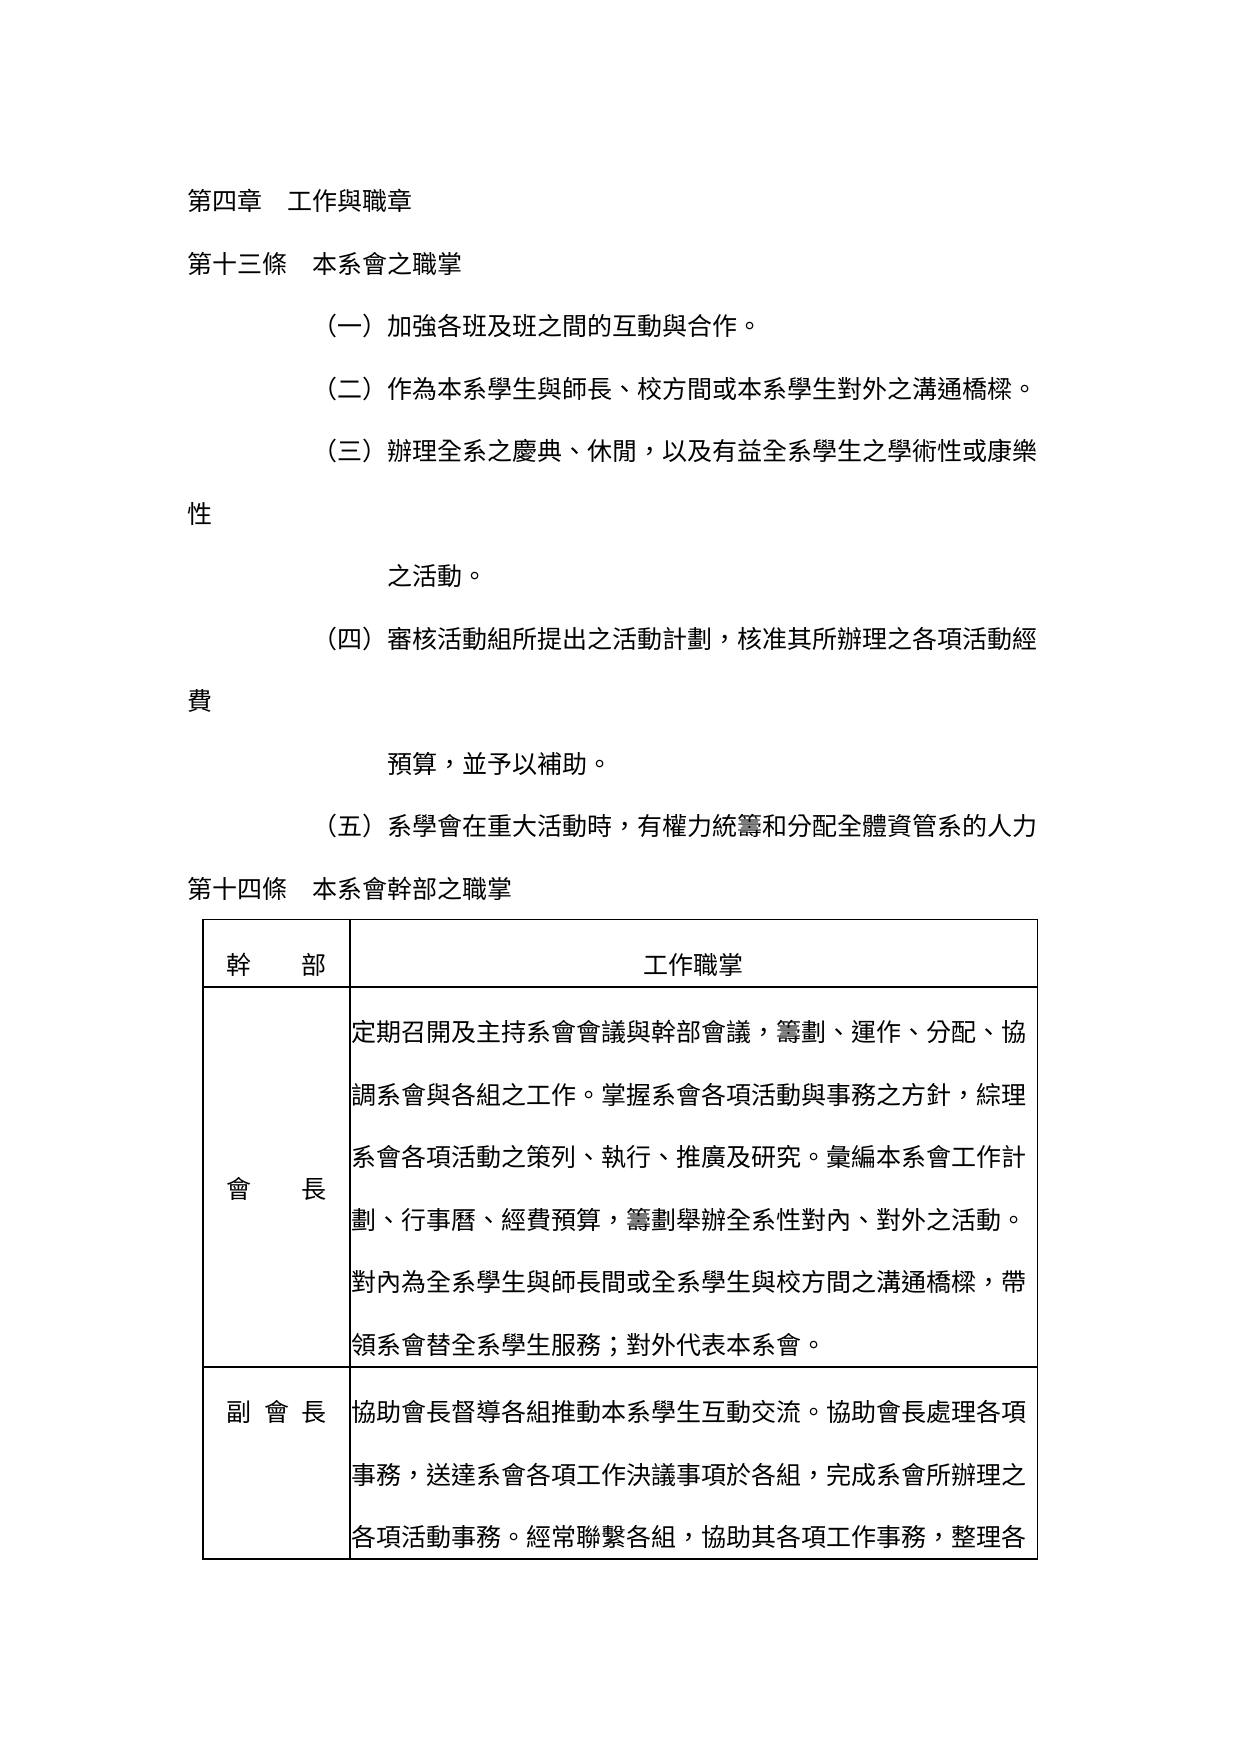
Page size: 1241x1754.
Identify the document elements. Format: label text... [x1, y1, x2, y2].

table_cell 副 會 長 [204, 1368, 349, 1558]
table_header 幹 部 [204, 920, 349, 986]
table_header 工作職掌 [351, 920, 1037, 986]
table_cell 會 長 [204, 988, 349, 1366]
table_cell 協助會長督導各組推動本系學生互動交流。協助會長處理各項事務，送達系會各項工作決議事項於各組，完成系會所辦理之各項活動事務。經常聯繫各組，協助其各項工作事務，整理各 [351, 1368, 1037, 1558]
text 第六條 本系會由資訊管理系全體學生組成，皆享系會之權利義務。 第七條 本科會設有會長一人、副會長１－２人（視選舉結果而定），下設資訊 組、文書組、美工組、公關組、活動組、服務組、總務組、採購組，等 八個組別。 第八條 本系會幹部產生之規定如下： （一）會長、副會長之產生依國立澎湖科技大學資訊管理系正副會長選 擇辦法如（附件一）辦理之。 （二）各組設置正副組長各一人，由新任正副會長與各組組員遴選委任 之。 （三）各幹部任期一年。 （四）保障：凡本系會會員不可對各幹部作出人身攻擊之言行，並給予 各幹部部應有之尊重。 第九條 本系會設指導老師。指導老師由本系主任擔任，協助並輔導本系會活動。 第三章 權利、義務 第十條 凡資訊管理系之學生，即有權利與義務參與本系會八組且八組間及八組 內人人地位平等。 第十一條 凡本系會會員，即有權利與義務參與本系會所主辦之任何活動，另有 規定時除外。 第十二條 凡本系會會員，皆享受有選擇、罷免、創制、複決、參與集會、活動 之權利。 （一）選擇權： １.凡本系會會員皆有選舉本系會正副會長之權利。 ２.各組組員皆享有選舉各組正副組長之權利。 ３.投票之結果均須少數服從多數、多數尊重少數，並盡心盡力協 助之。 （二）罷免權： １.會長：全系１／２表決通過即成立。 ２.組長：全組組員２／３表決通過即成立。 ３.例外：如各幹部有重大事由無法擔任原有之職務，須呈報系主 任簽署同意，再經由全系 學會幹部通過即成立，但其有義務提 出理想代理人選。 （三）創制權：本系會會員若認為本系會有任何須改善之處，可提出 建議書，經系會會議討論其可行性，再行全系表決。 （四）複決權：對於系會已決議之事項，會員若有覺不妥，可於二日 內提出異議。 （五）集會：凡本系會會員皆有權利參與集會之權利，若未出席者， 視同放棄其權利，並須遵守會議之決議事項。 第四章 工作與職章 第十三條 本系會之職掌 （一）加強各班及班之間的互動與合作。 （二）作為本系學生與師長、校方間或本系學生對外之溝通橋樑。 （三）辦理全系之慶典、休閒，以及有益全系學生之學術性或康樂性 之活動。 （四）審核活動組所提出之活動計劃，核准其所辦理之各項活動經費 預算，並予以補助。 （五）系學會在重大活動時，有權力統籌和分配全體資管系的人力 第十四條 本系會幹部之職掌 [187, 158, 1053, 908]
table_cell 定期召開及主持系會會議與幹部會議，籌劃、運作、分配、協調系會與各組之工作。掌握系會各項活動與事務之方針，綜理系會各項活動之策列、執行、推廣及研究。彙編本系會工作計劃、行事曆、經費預算，籌劃舉辦全系性對內、對外之活動。對內為全系學生與師長間或全系學生與校方間之溝通橋樑，帶領系會替全系學生服務；對外代表本系會。 [351, 988, 1037, 1366]
